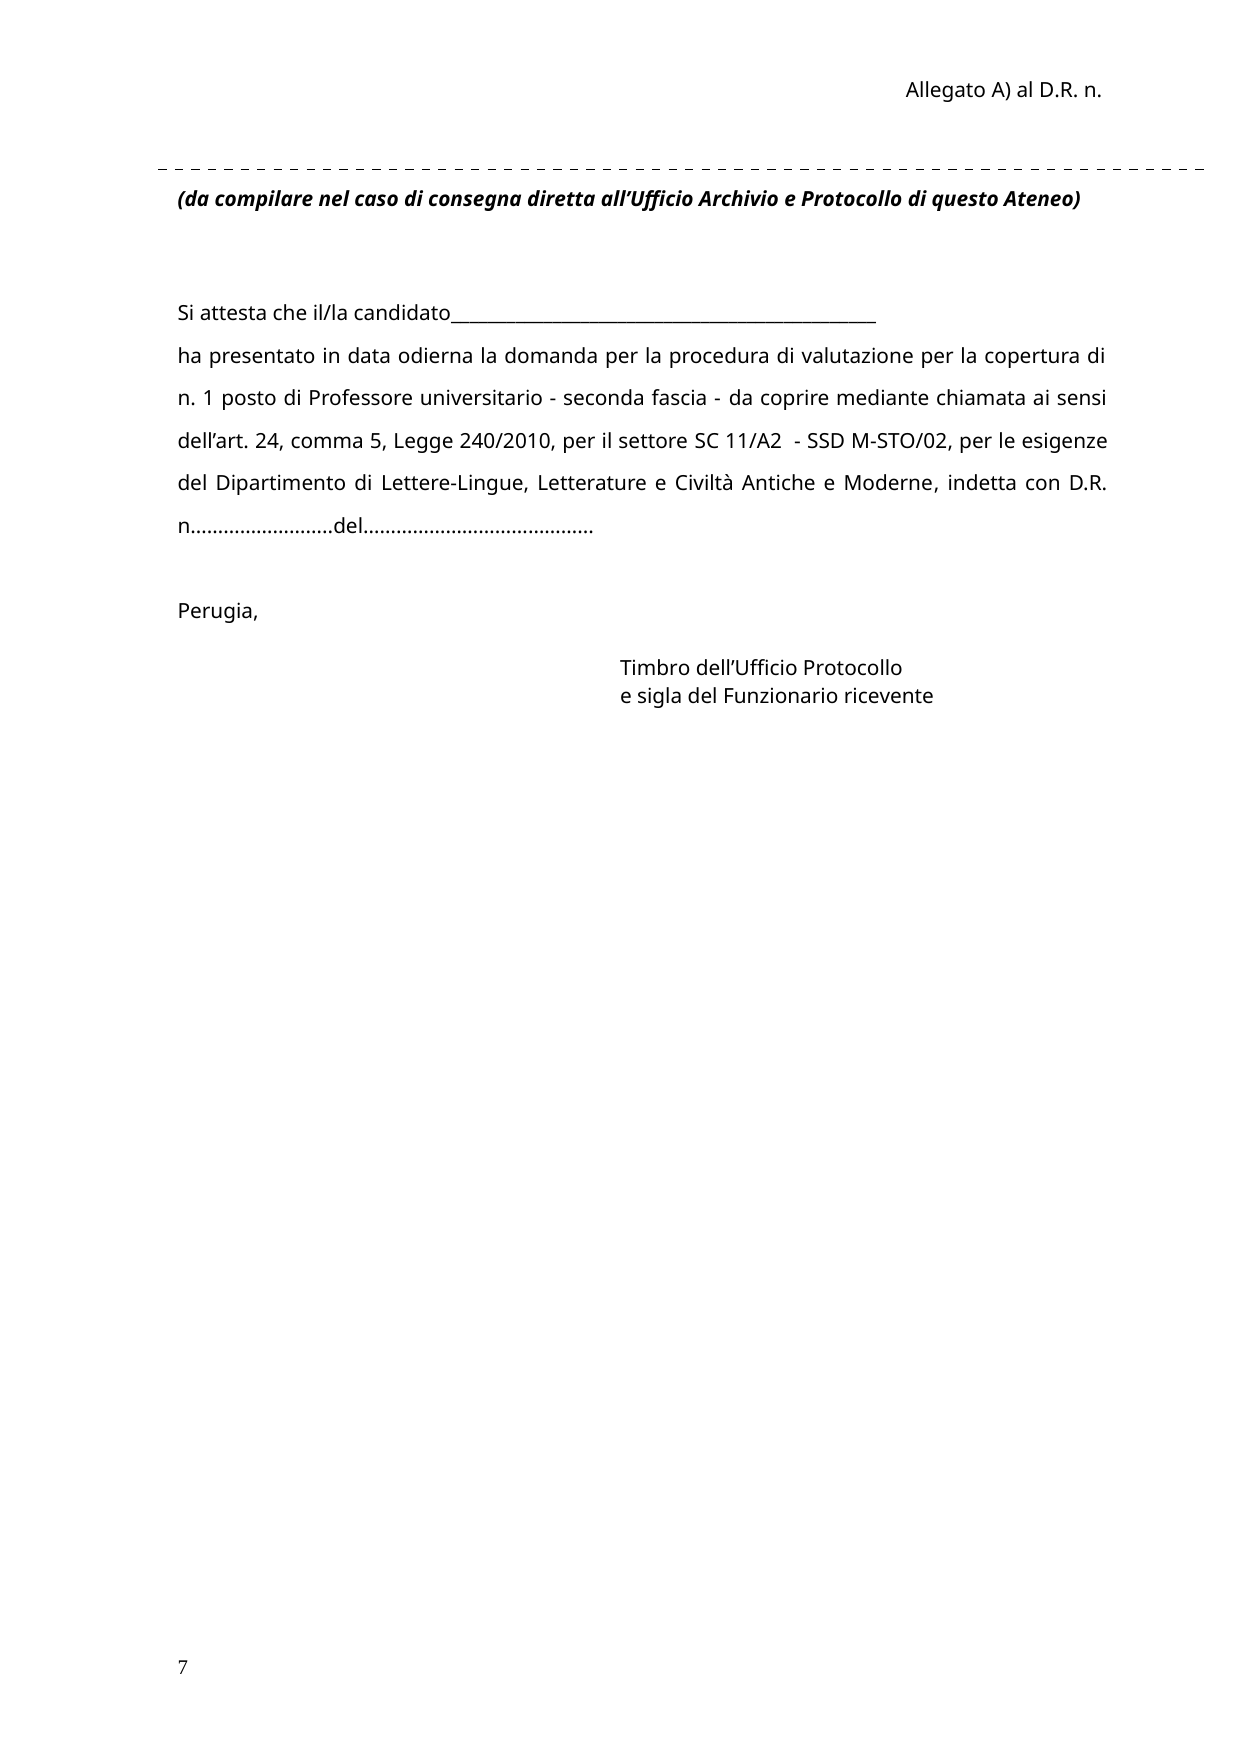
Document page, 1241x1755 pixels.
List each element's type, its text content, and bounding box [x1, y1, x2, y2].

text (da compilare nel caso di consegna diretta all’Ufficio Archivio e Protocollo di questo Ateneo) [177, 184, 1107, 213]
text ha presentato in data odierna la domanda per la procedura di valutazione per la copertura di n. 1 posto di Professore universitario - seconda fascia - da coprire mediante chiamata ai sensi dell’art. 24, comma 5, Legge 240/2010, per il settore SC 11/A2 - SSD M-STO/02, per le esigenze del Dipartimento di Lettere-Lingue, Letterature e Civiltà Antiche e Moderne, indetta con D.R. n……………………..del…………………………………... [177, 341, 1107, 539]
text Si attesta che il/la candidato______________________________________________ [177, 298, 1107, 327]
text e sigla del Funzionario ricevente [177, 682, 1107, 710]
text Timbro dell’Ufficio Protocollo [177, 653, 1107, 682]
text Perugia, [177, 596, 1107, 625]
